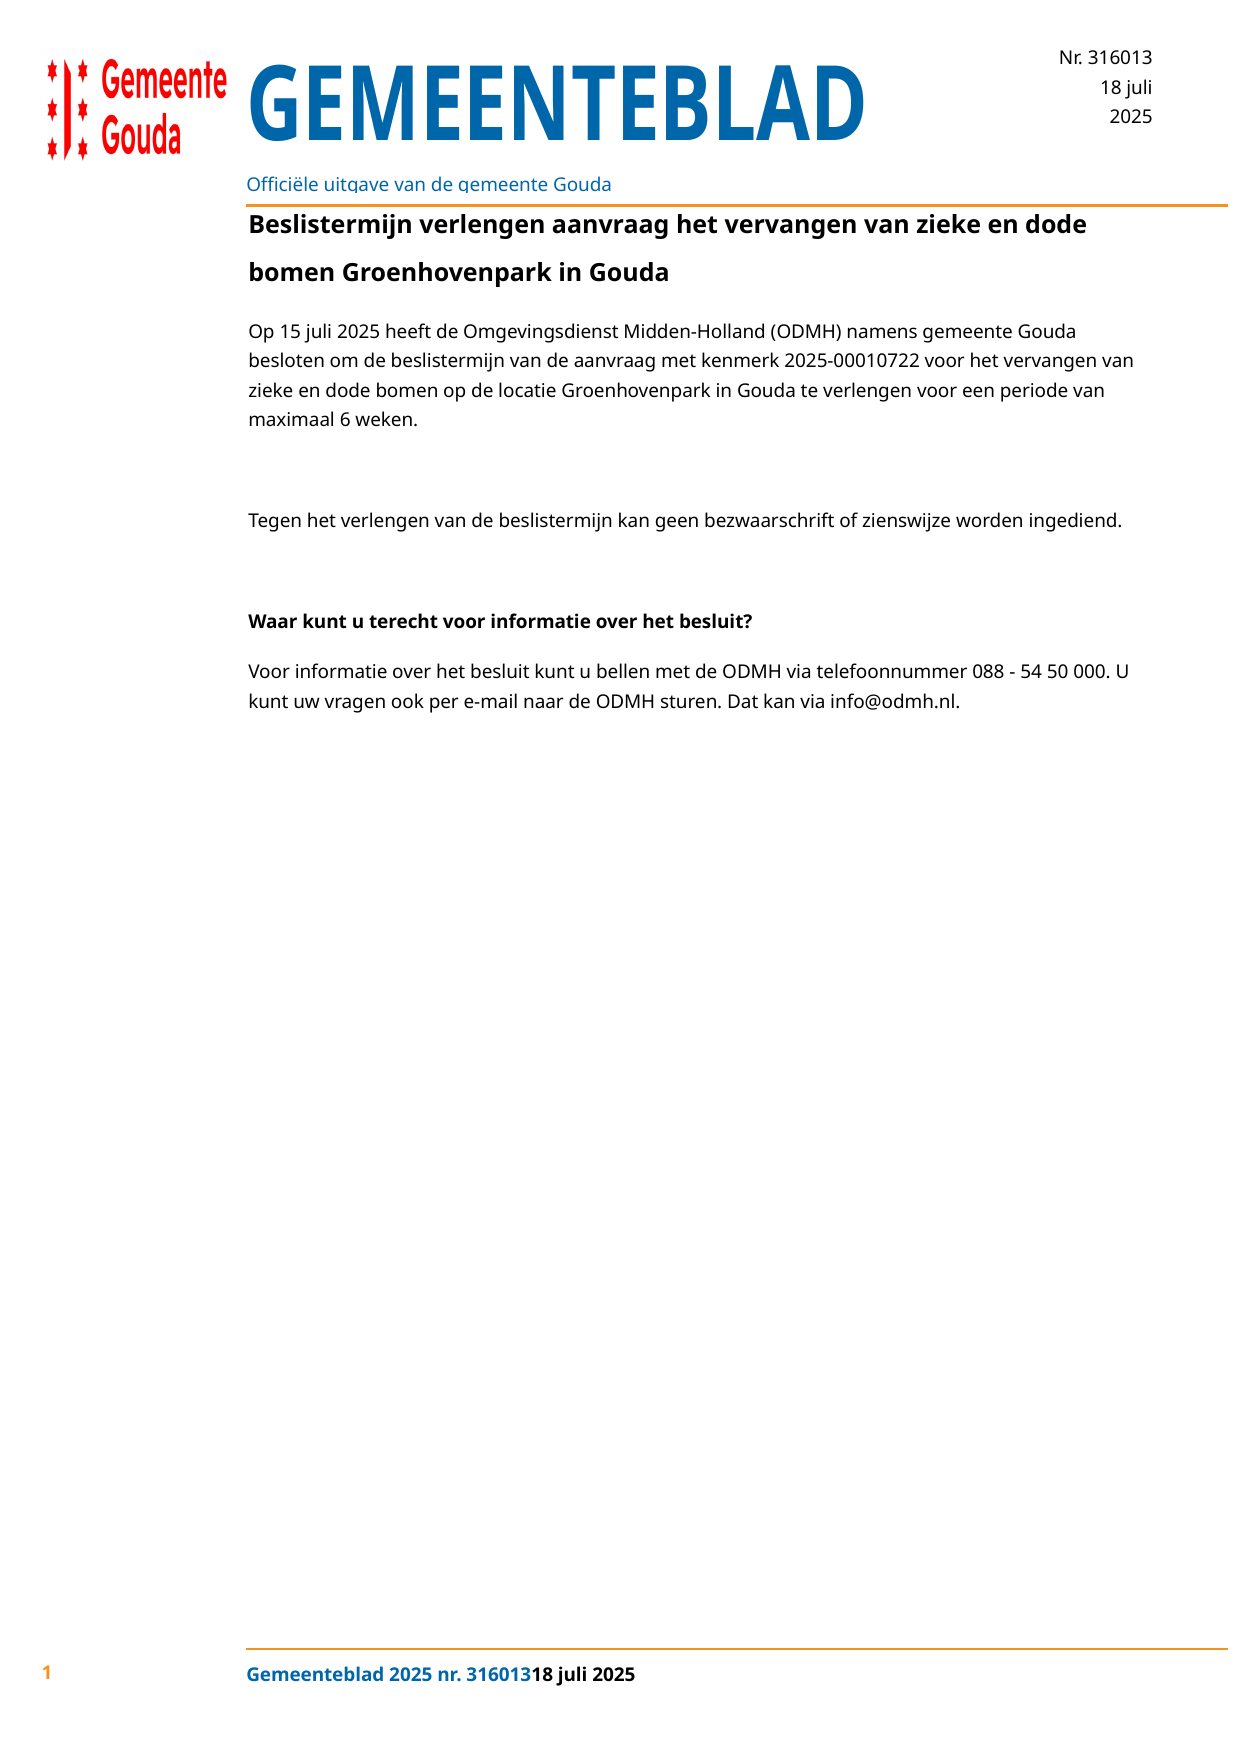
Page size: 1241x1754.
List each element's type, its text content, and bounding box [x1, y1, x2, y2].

picture [41, 47, 231, 172]
text Op 15 juli 2025 heeft de Omgevingsdienst Midden-Holland (ODMH) namens gemeente Gouda besloten om de beslistermijn van de aanvraag met kenmerk 2025-00010722 voor het vervangen van zieke en dode bomen op de locatie Groenhovenpark in Gouda te verlengen voor een periode van maximaal 6 weken. [248, 318, 1152, 432]
text Waar kunt u terecht voor informatie over het besluit? [248, 608, 1152, 634]
text Voor informatie over het besluit kunt u bellen met de ODMH via telefoonnummer 088 - 54 50 000. U kunt uw vragen ook per e-mail naar de ODMH sturen. Dat kan via info@odmh.nl. [248, 659, 1152, 714]
text Tegen het verlengen van de beslistermijn kan geen bezwaarschrift of zienswijze worden ingediend. [248, 507, 1152, 533]
text Beslistermijn verlengen aanvraag het vervangen van zieke en dode bomen Groenhovenpark in Gouda [248, 207, 1152, 288]
